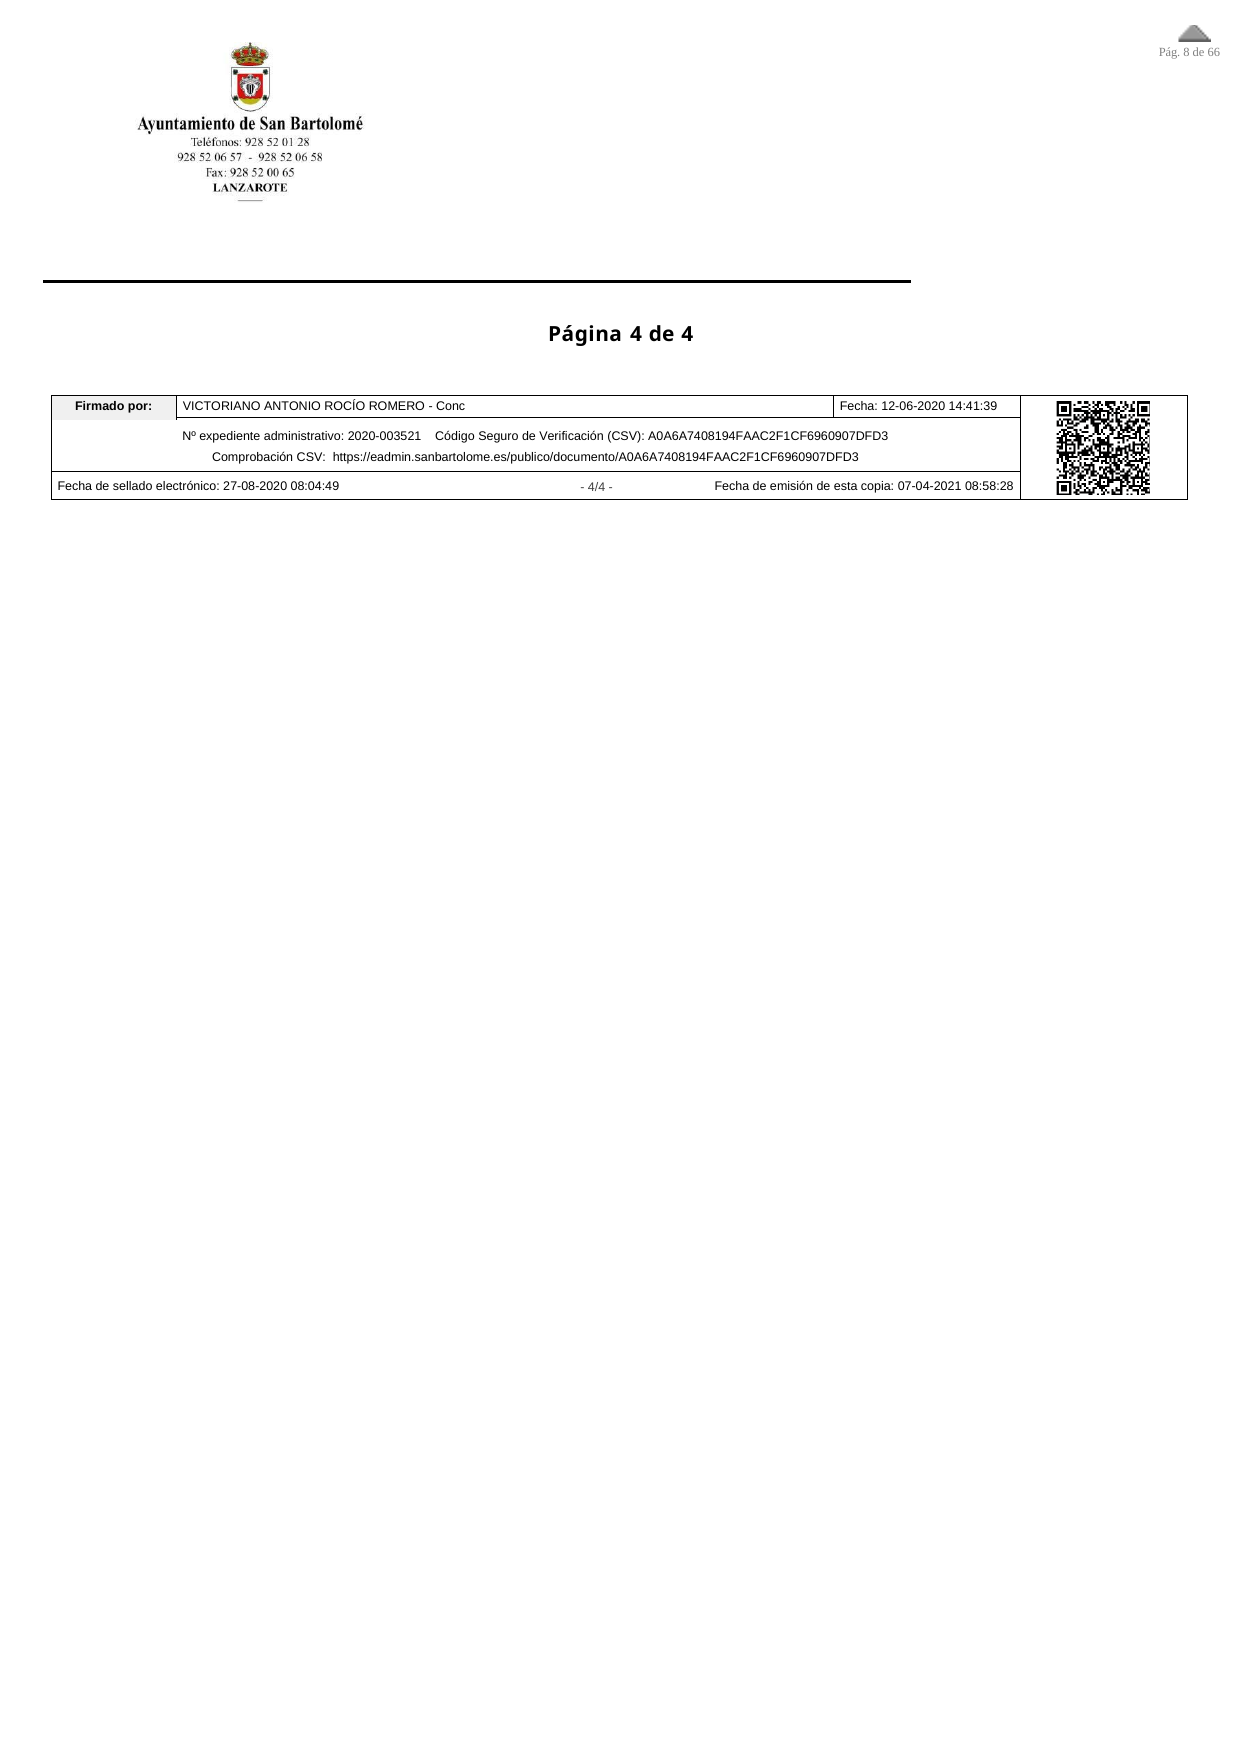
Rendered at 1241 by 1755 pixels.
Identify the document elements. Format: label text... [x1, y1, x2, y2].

table_cell Fecha de sellado electrónico: 27-08-2020 08:04:49 - 4/4 - Fecha de emisión de esta copia: 07-04-2021 08:58:28 [52, 472, 1020, 499]
table_header Fecha: 12-06-2020 14:41:39 [834, 396, 1020, 417]
table_cell Nº expediente administrativo: 2020-003521 Código Seguro de Verificación (CSV): A0A6A7408194FAAC2F1CF6960907DFD3 Comprobación CSV: https://eadmin.sanbartolome.es/publico/documento/A0A6A7408194FAAC2F1CF6960907DFD3 [52, 418, 1020, 471]
text Página 4 de 4 [323, 319, 918, 347]
table_header Firmado por: [52, 396, 176, 417]
table_header [1021, 396, 1187, 499]
table_header VICTORIANO ANTONIO ROCÍO ROMERO - Conc [177, 396, 833, 417]
